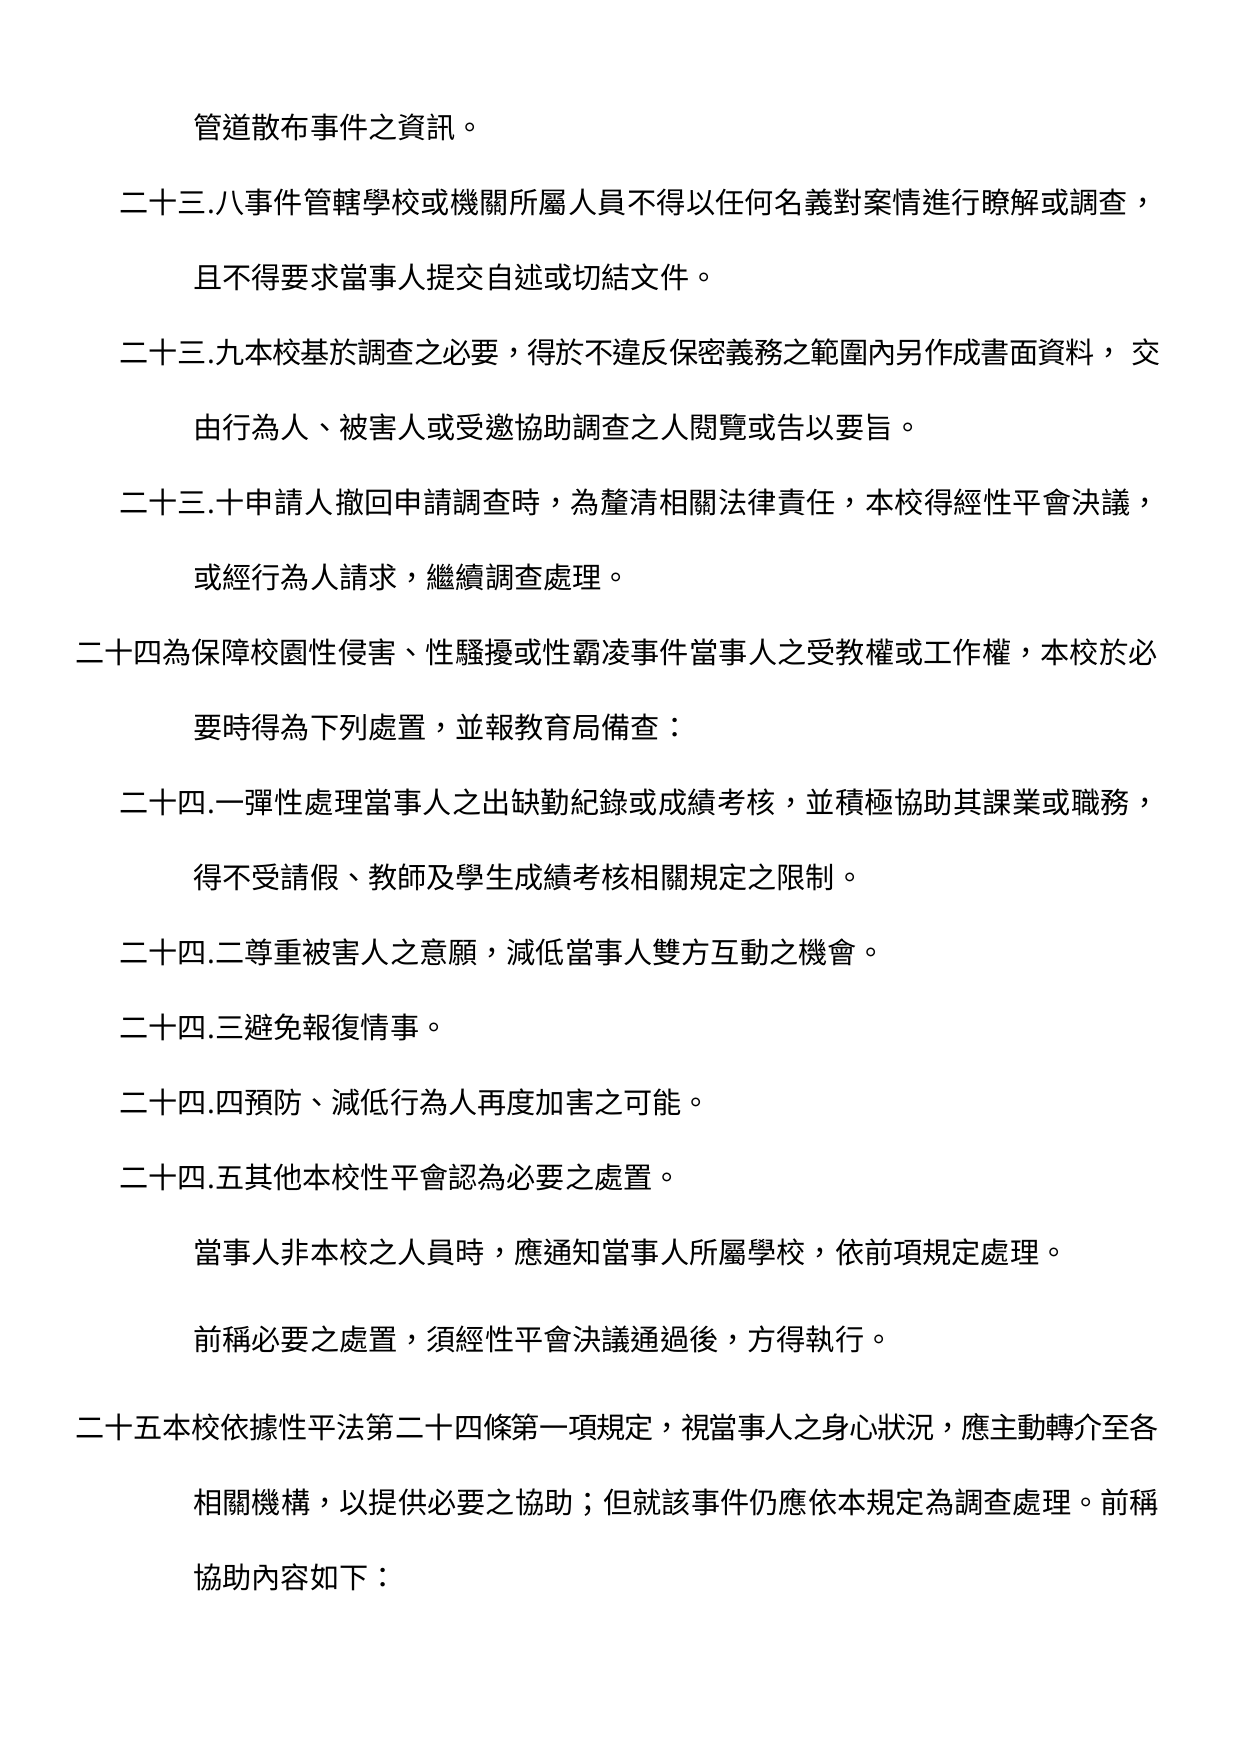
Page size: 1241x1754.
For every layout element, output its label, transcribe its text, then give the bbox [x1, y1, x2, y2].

list 本校基於調查之必要，得於不違反保密義務之範圍內另作成書面資料， 交由行為人、被害人或受邀協助調查之人閱覽或告以要旨。 [119, 314, 1160, 464]
list 本校依據性平法第二十四條第一項規定，視當事人之身心狀況，應主動轉介至各相關機構，以提供必要之協助；但就該事件仍應依本規定為調查處理。前稱協助內容如下： [75, 1389, 1160, 1614]
list 申請人撤回申請調查時，為釐清相關法律責任，本校得經性平會決議， 或經行為人請求，繼續調查處理。 [119, 464, 1160, 614]
text 當事人非本校之人員時，應通知當事人所屬學校，依前項規定處理。 [193, 1214, 1160, 1289]
text 前稱必要之處置，須經性平會決議通過後，方得執行。 [193, 1302, 1160, 1377]
list 為保障校園性侵害、性騷擾或性霸凌事件當事人之受教權或工作權，本校於必要時得為下列處置，並報教育局備查： [75, 614, 1160, 764]
list 彈性處理當事人之出缺勤紀錄或成績考核，並積極協助其課業或職務， 得不受請假、教師及學生成績考核相關規定之限制。 [119, 764, 1160, 914]
list 避免報復情事。 [119, 989, 1160, 1064]
list 其他本校性平會認為必要之處置。 [119, 1139, 1160, 1214]
list 預防、減低行為人再度加害之可能。 [119, 1064, 1160, 1139]
list 事件管轄學校或機關所屬人員不得以任何名義對案情進行瞭解或調查，且不得要求當事人提交自述或切結文件。 [119, 164, 1160, 314]
list 尊重被害人之意願，減低當事人雙方互動之機會。 [119, 914, 1160, 989]
list 管道散布事件之資訊。 [119, 89, 1160, 164]
